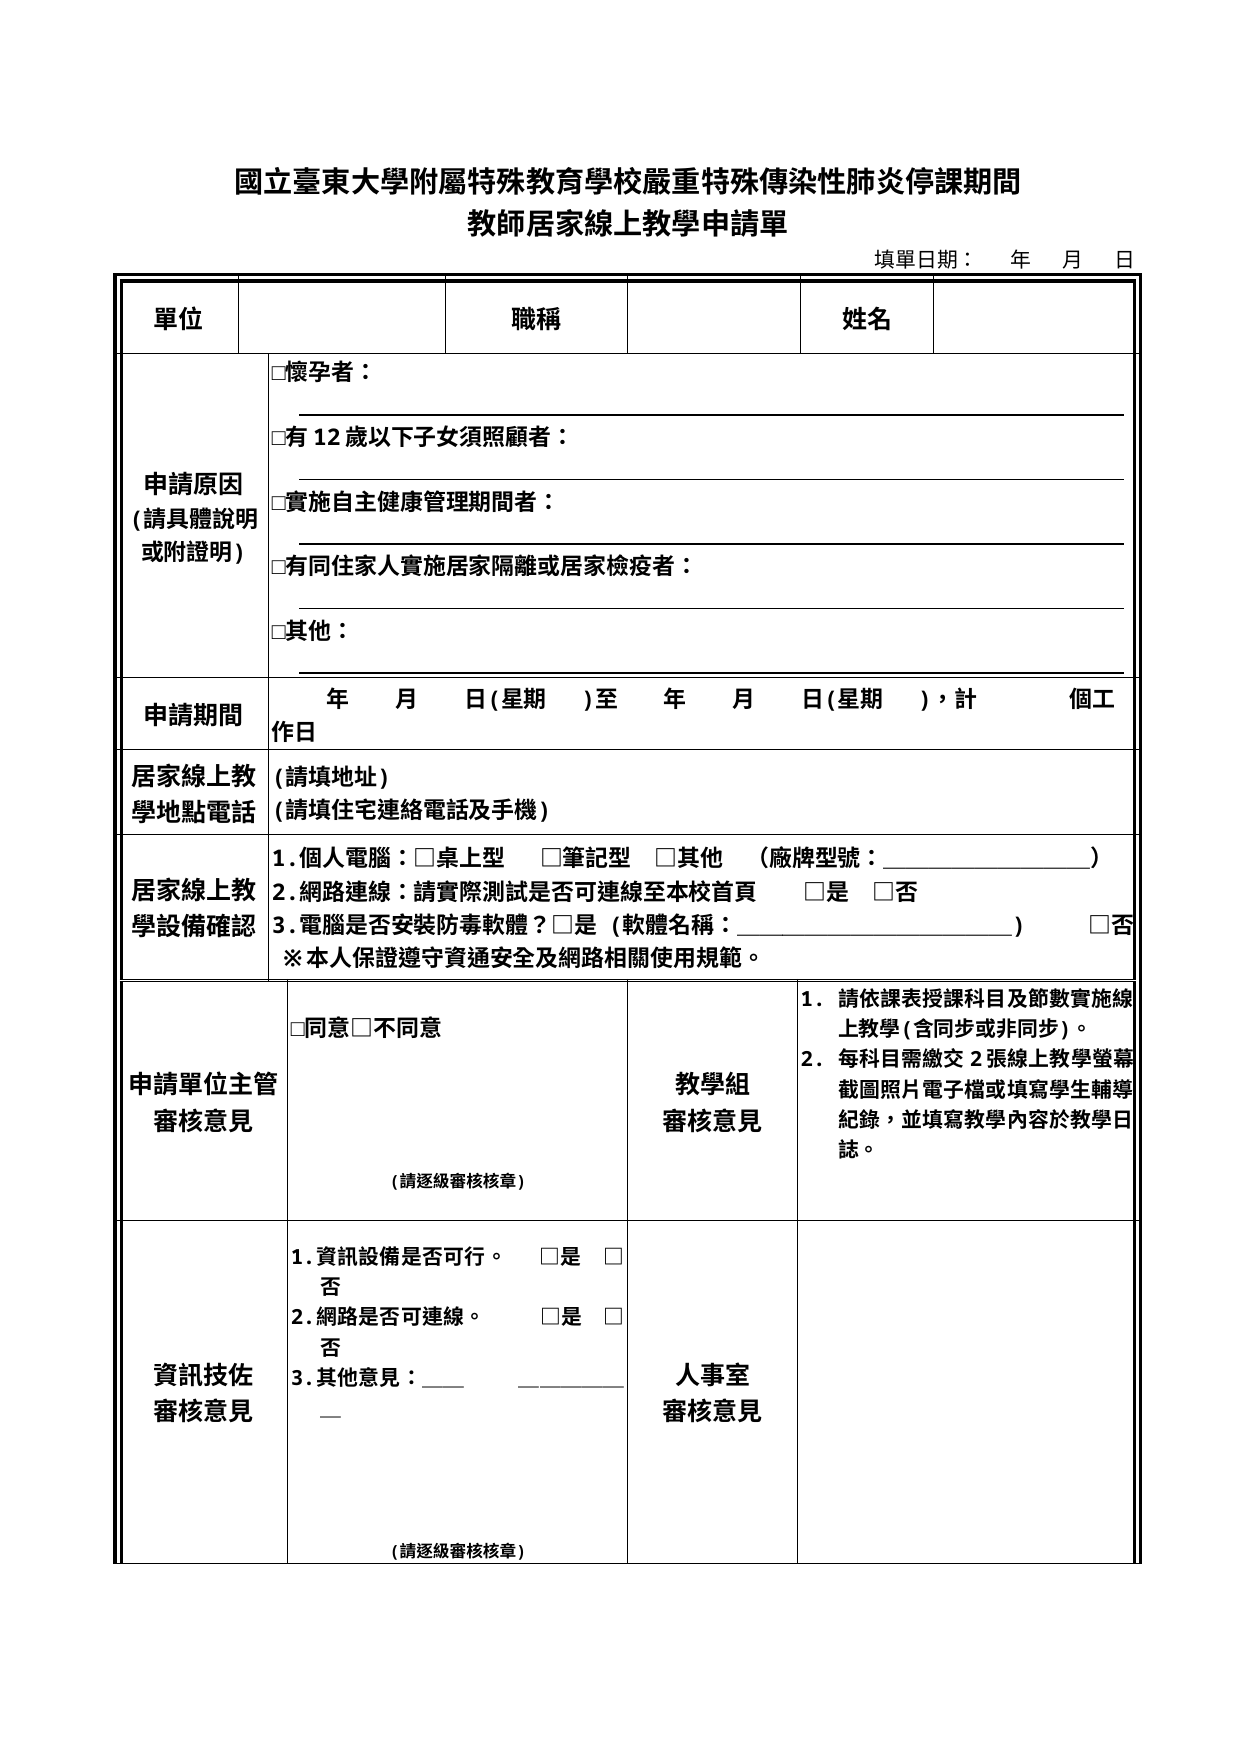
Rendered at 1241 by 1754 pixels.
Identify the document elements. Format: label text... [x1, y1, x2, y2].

table_cell 教學組 審核意見 [628, 982, 797, 1220]
table_cell [239, 283, 445, 353]
table_cell □懷孕者： □有12歲以下子女須照顧者： □實施自主健康管理期間者： □有同住家人實施居家隔離或居家檢疫者： □其他： [269, 354, 1133, 677]
table_cell 年 月 日(星期 )至 年 月 日(星期 )，計 個工作日 [269, 678, 1133, 749]
table_cell 姓名 [801, 283, 933, 353]
table_header 國立臺東大學附屬特殊教育學校嚴重特殊傳染性肺炎停課期間 教師居家線上教學申請單 填單日期： 年 月 日 [118, 158, 1138, 273]
table_cell 申請原因 (請具體說明或附證明) [123, 354, 268, 677]
table_cell 申請單位主管 審核意見 [123, 982, 287, 1220]
table_cell [934, 276, 1138, 353]
table_cell □同意□不同意 (請逐級審核核章) [288, 982, 627, 1220]
table_cell 1.個人電腦：□桌上型 □筆記型 □其他 （廠牌型號：＿＿＿＿＿＿＿＿＿） 2.網路連線：請實際測試是否可連線至本校首頁 □是 □否 3.電腦是否安裝防毒軟體？□是 (軟體名稱：＿＿＿＿＿＿＿＿＿＿＿＿) □否 ※本人保證遵守資通安全及網路相關使用規範。 [269, 835, 1133, 979]
table_cell 單位 [118, 276, 238, 353]
table_cell 人事室 審核意見 [628, 1221, 797, 1562]
table_cell 居家線上教學設備確認 [123, 835, 268, 979]
table_cell (請填地址) (請填住宅連絡電話及手機) [269, 750, 1133, 834]
table_cell [798, 1221, 1133, 1562]
table_cell [628, 283, 800, 353]
table_cell 1.資訊設備是否可行。 □是 □否 2.網路是否可連線。 □是 □否 3.其他意見：＿＿ ＿＿＿＿＿＿ (請逐級審核核章) [288, 1221, 627, 1562]
table_cell 申請期間 [123, 678, 268, 749]
table_cell 請依課表授課科目及節數實施線上教學(含同步或非同步)。 每科目需繳交2張線上教學螢幕截圖照片電子檔或填寫學生輔導紀錄，並填寫教學內容於教學日誌。 [798, 982, 1133, 1220]
table_cell [934, 283, 1133, 353]
table_cell 職稱 [446, 283, 627, 353]
table_cell 居家線上教學地點電話 [123, 750, 268, 834]
table_cell 資訊技佐 審核意見 [123, 1221, 287, 1562]
